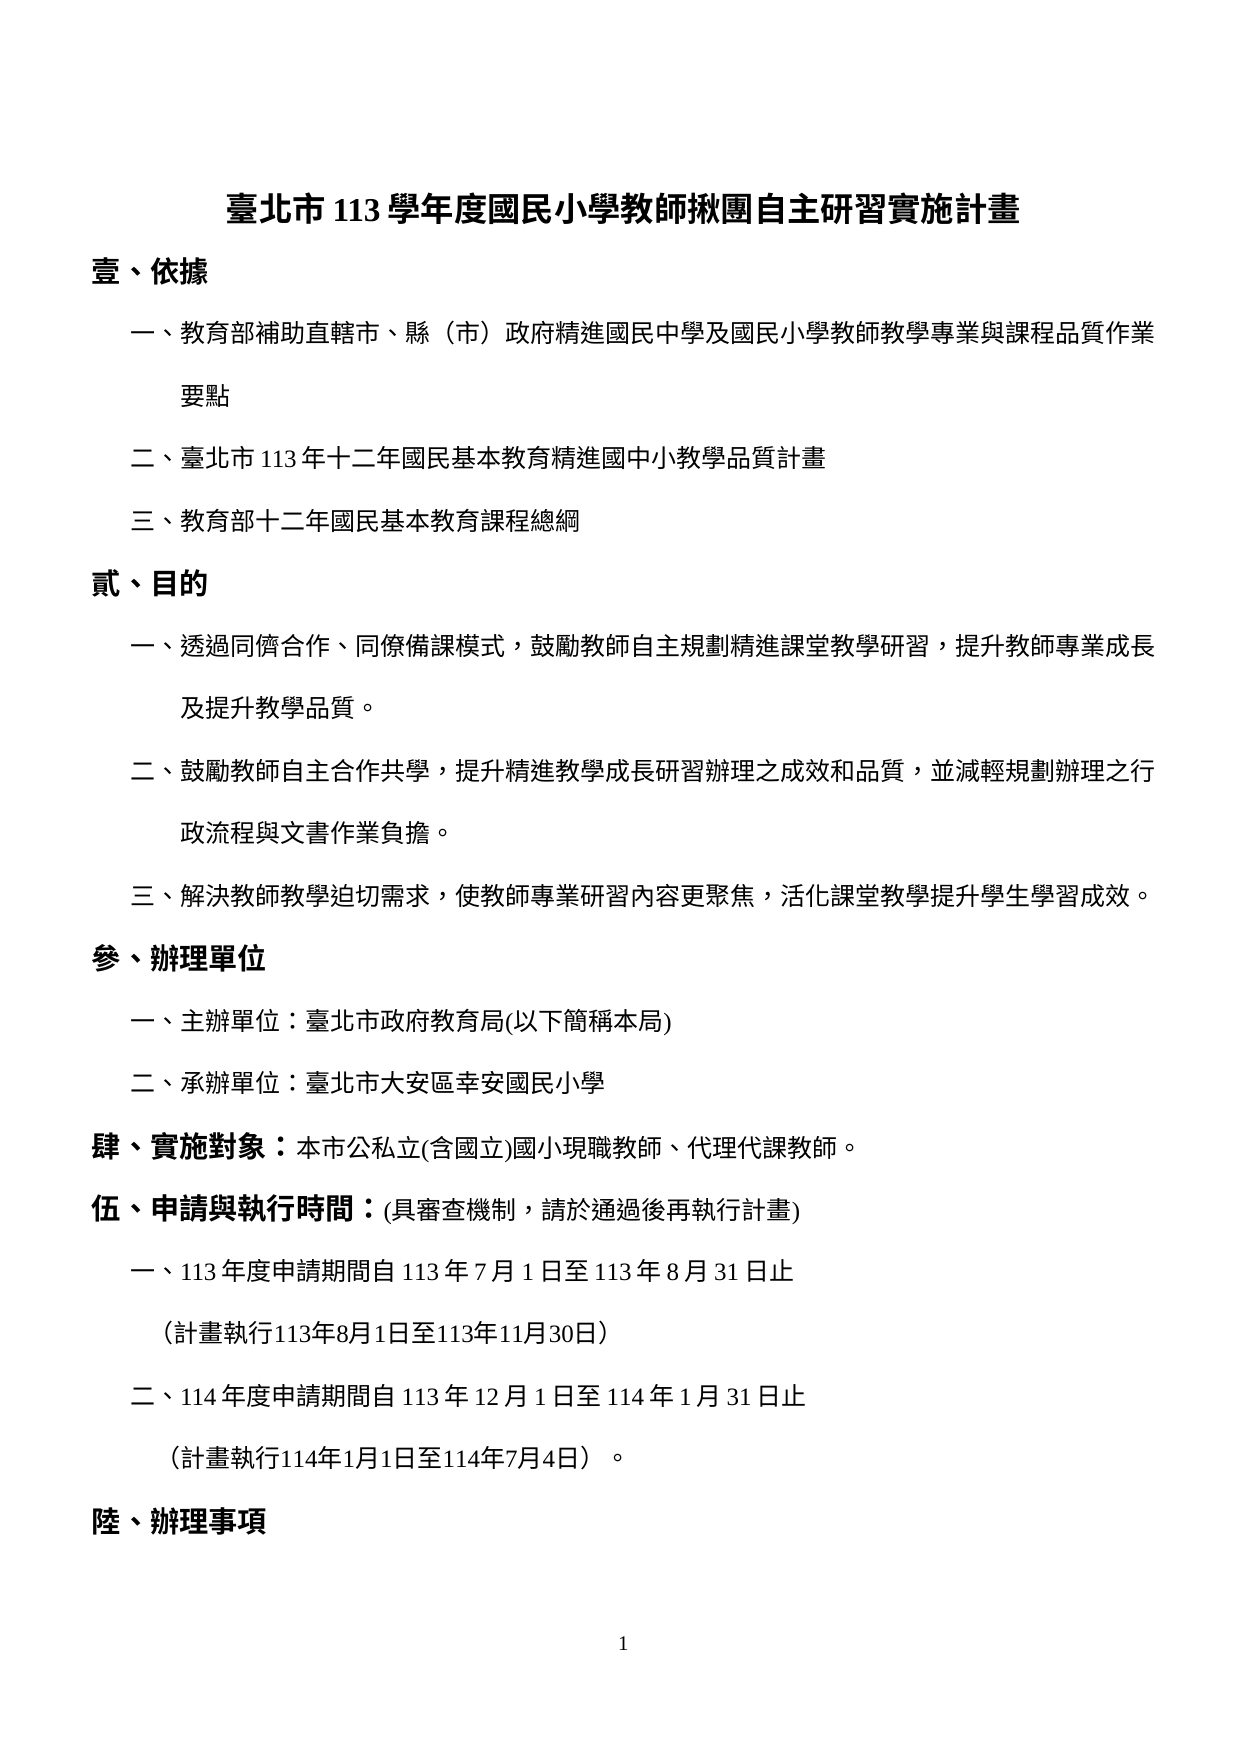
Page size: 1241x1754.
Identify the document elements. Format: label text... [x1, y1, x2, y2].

text 二、114年度申請期間自113年12月1日至114年1月31日止 [130, 1353, 1157, 1415]
text （計畫執行113年8月1日至113年11月30日） [130, 1290, 1169, 1353]
text 二、鼓勵教師自主合作共學，提升精進教學成長研習辦理之成效和品質，並減輕規劃辦理之行政流程與文書作業負擔。 [130, 728, 1157, 853]
text 一、113年度申請期間自113年7月1日至113年8月31日止 [130, 1228, 1157, 1290]
text 二、承辦單位：臺北市大安區幸安國民小學 [130, 1040, 1157, 1103]
text 三、教育部十二年國民基本教育課程總綱 [130, 478, 1169, 540]
text 參、辦理單位 [92, 915, 1169, 978]
text 壹、依據 [92, 228, 1169, 290]
text （計畫執行114年1月1日至114年7月4日）。 [130, 1415, 1169, 1478]
text 一、主辦單位：臺北市政府教育局(以下簡稱本局) [130, 978, 1157, 1040]
text 貳、目的 [92, 540, 1169, 603]
text 一、教育部補助直轄市、縣（市）政府精進國民中學及國民小學教師教學專業與課程品質作業要點 [130, 290, 1157, 415]
text 一、透過同儕合作、同僚備課模式，鼓勵教師自主規劃精進課堂教學研習，提升教師專業成長及提升教學品質。 [130, 603, 1157, 728]
text 三、解決教師教學迫切需求，使教師專業研習內容更聚焦，活化課堂教學提升學生學習成效。 [130, 853, 1157, 915]
text 臺北市113學年度國民小學教師揪團自主研習實施計畫 [77, 165, 1169, 228]
text 伍、申請與執行時間：(具審查機制，請於通過後再執行計畫) [92, 1165, 1169, 1228]
text 肆、實施對象：本市公私立(含國立)國小現職教師、代理代課教師。 [92, 1103, 1169, 1165]
text 二、臺北市113年十二年國民基本教育精進國中小教學品質計畫 [130, 415, 1157, 478]
text 陸、辦理事項 [92, 1478, 1169, 1540]
